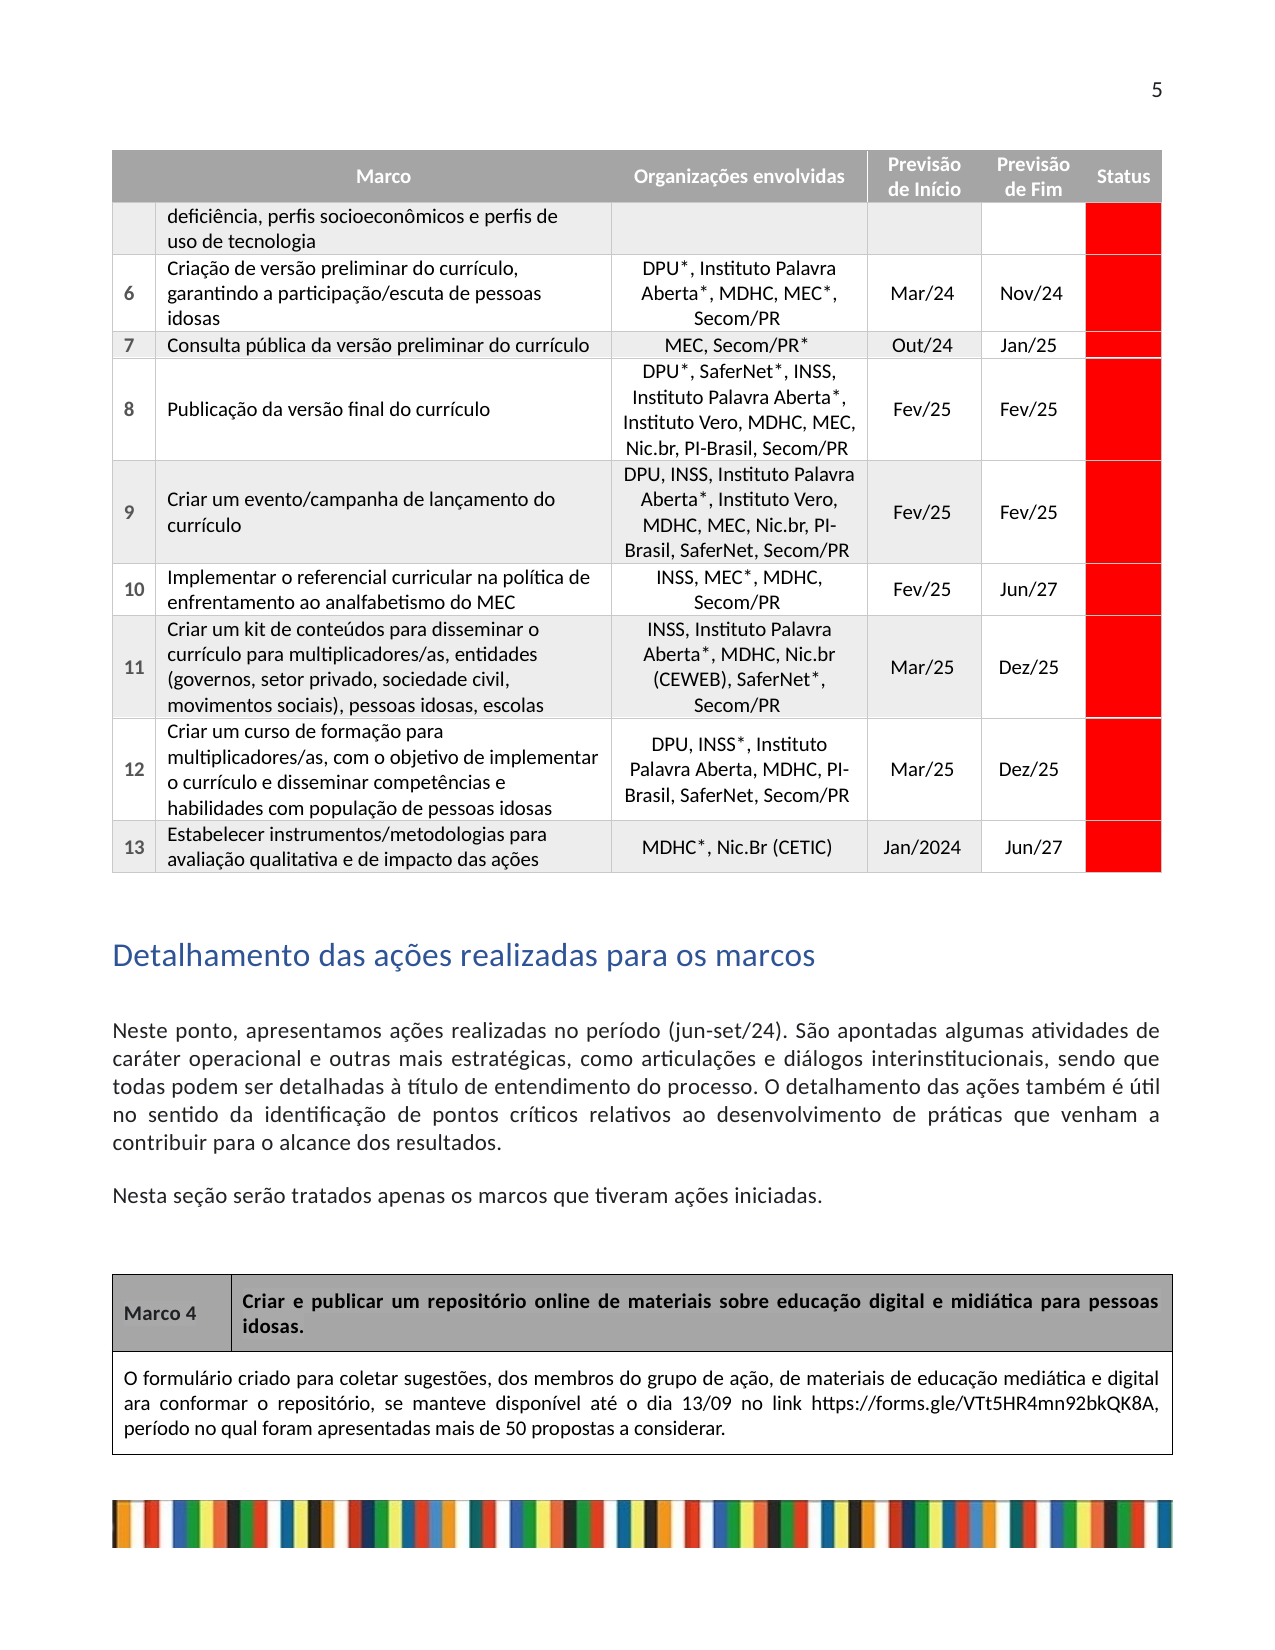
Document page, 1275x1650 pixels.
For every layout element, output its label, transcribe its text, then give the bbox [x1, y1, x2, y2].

table_cell [1173, 1351, 1177, 1453]
table_cell 12 [113, 719, 155, 820]
table_cell Criação de versão preliminar do currículo, garantindo a participação/escuta de pessoas idosas [156, 255, 611, 331]
table_cell 11 [113, 616, 155, 717]
table_cell [113, 203, 155, 254]
table_header Organizações envolvidas [611, 151, 867, 202]
table_cell Estabelecer instrumentos/metodologias para avaliação qualitativa e de impacto das ações [156, 821, 611, 872]
table_header Previsão de Início [868, 151, 981, 202]
table_cell INSS, MEC*, MDHC, Secom/PR [612, 564, 867, 615]
table_cell Out/24 [868, 332, 981, 357]
table_cell MDHC*, Nic.Br (CETIC) [612, 821, 867, 872]
table_cell [1086, 461, 1161, 563]
table_cell 13 [113, 821, 155, 872]
table_cell [982, 203, 1085, 254]
table_cell Criar um evento/campanha de lançamento do currículo [156, 461, 611, 563]
table_cell DPU, INSS, Instituto Palavra Aberta*, Instituto Vero, MDHC, MEC, Nic.br, PI-Brasil, SaferNet, Secom/PR [612, 461, 867, 563]
table_header Criar e publicar um repositório online de materiais sobre educação digital e midiática para pessoas idosas. [232, 1275, 1172, 1351]
table_cell 8 [113, 359, 155, 460]
text Nesta seção serão tratados apenas os marcos que tiveram ações iniciadas. [830, 1181, 1163, 1209]
table_cell 10 [113, 564, 155, 615]
table_header Marco 4 [113, 1275, 231, 1351]
table_header Marco [156, 151, 611, 202]
table_cell Fev/25 [868, 461, 981, 563]
table_header [113, 151, 156, 202]
table_cell Jun/27 [982, 564, 1085, 615]
table_cell Fev/25 [868, 564, 981, 615]
table_cell Criar um curso de formação para multiplicadores/as, com o objetivo de implementar o currículo e disseminar competências e habilidades com população de pessoas idosas [156, 719, 611, 820]
table_cell Jan/2024 [868, 821, 981, 872]
table_cell Dez/25 [982, 616, 1085, 717]
table_cell INSS, Instituto Palavra Aberta*, MDHC, Nic.br (CEWEB), SaferNet*, Secom/PR [612, 616, 867, 717]
table_cell MEC, Secom/PR* [612, 332, 867, 357]
table_cell [1086, 203, 1161, 254]
table_cell [1086, 616, 1161, 717]
table_cell Mar/25 [868, 719, 981, 820]
table_cell Nov/24 [982, 255, 1085, 331]
table_cell 6 [113, 255, 155, 331]
table_cell Fev/25 [868, 359, 981, 460]
table_cell Implementar o referencial curricular na política de enfrentamento ao analfabetismo do MEC [156, 564, 611, 615]
table_cell [1086, 821, 1161, 872]
table_cell Fev/25 [982, 359, 1085, 460]
table_header [1173, 1274, 1177, 1351]
table_cell [868, 203, 981, 254]
table_cell [1086, 332, 1161, 357]
table_cell Fev/25 [982, 461, 1085, 563]
table_header Status [1086, 151, 1161, 202]
table_cell Mar/25 [868, 616, 981, 717]
subtitle Detalhamento das ações realizadas para os marcos [824, 934, 1163, 974]
table_header Previsão de Fim [981, 151, 1086, 202]
table_cell [1086, 359, 1161, 460]
table_cell Criar um kit de conteúdos para disseminar o currículo para multiplicadores/as, entidades (governos, setor privado, sociedade civil, movimentos sociais), pessoas idosas, escolas [156, 616, 611, 717]
table_cell Publicação da versão final do currículo [156, 359, 611, 460]
table_cell [612, 203, 867, 254]
table_cell DPU*, SaferNet*, INSS, Instituto Palavra Aberta*, Instituto Vero, MDHC, MEC, Nic.br, PI-Brasil, Secom/PR [612, 359, 867, 460]
table_cell [1086, 564, 1161, 615]
table_cell deficiência, perfis socioeconômicos e perfis de uso de tecnologia [156, 203, 611, 254]
table_cell Consulta pública da versão preliminar do currículo [156, 332, 611, 357]
text Neste ponto, apresentamos ações realizadas no período (jun-set/24). São apontadas algumas atividades de caráter operacional e outras mais estratégicas, como articulações e diálogos interinstitucionais, sendo que todas podem ser detalhadas à título de entendimento do processo. O detalhamento das ações também é útil no sentido da identificação de pontos críticos relativos ao desenvolvimento de práticas que venham a contribuir para o alcance dos resultados. [508, 1128, 1163, 1156]
table_cell DPU, INSS*, Instituto Palavra Aberta, MDHC, PI-Brasil, SaferNet, Secom/PR [612, 719, 867, 820]
table_cell Mar/24 [868, 255, 981, 331]
table_cell DPU*, Instituto Palavra Aberta*, MDHC, MEC*, Secom/PR [612, 255, 867, 331]
table_cell Dez/25 [982, 719, 1085, 820]
table_cell [1086, 255, 1161, 331]
table_cell O formulário criado para coletar sugestões, dos membros do grupo de ação, de materiais de educação mediática e digital ara conformar o repositório, se manteve disponível até o dia 13/09 no link https://forms.gle/VTt5HR4mn92bkQK8A, período no qual foram apresentadas mais de 50 propostas a considerar. [113, 1352, 1172, 1453]
table_cell Jun/27 [982, 821, 1085, 872]
table_cell 9 [113, 461, 155, 563]
table_cell 7 [113, 332, 155, 357]
table_cell Jan/25 [982, 332, 1085, 357]
table_cell [1086, 719, 1161, 820]
